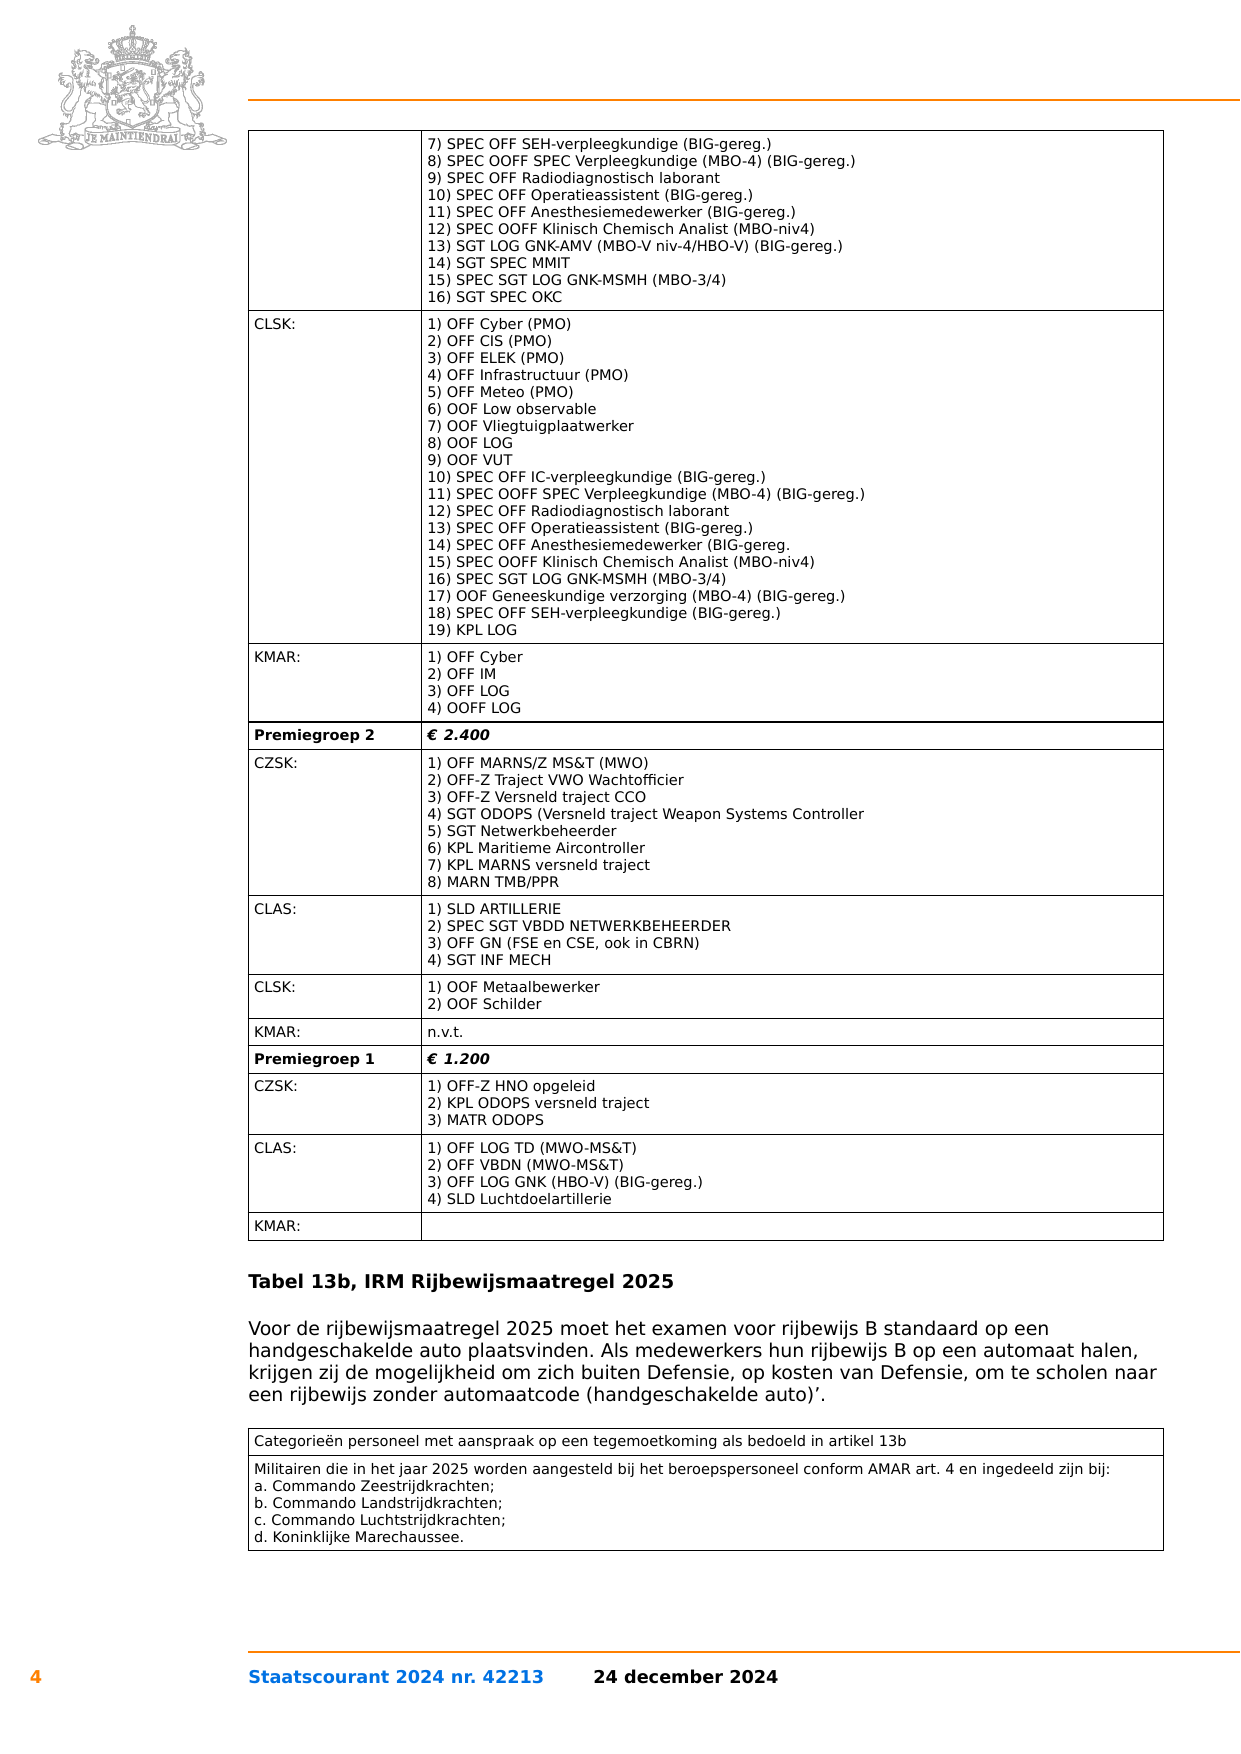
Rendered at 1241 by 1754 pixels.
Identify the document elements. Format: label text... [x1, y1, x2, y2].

table_cell n.v.t. [422, 1019, 1163, 1045]
text Voor de rijbewijsmaatregel 2025 moet het examen voor rijbewijs B standaard op een handgeschakelde auto plaatsvinden. Als medewerkers hun rijbewijs B op een automaat halen, krijgen zij de mogelijkheid om zich buiten Defensie, op kosten van Defensie, om te scholen naar een rijbewijs zonder automaatcode (handgeschakelde auto)’. [248, 1318, 1163, 1406]
table_cell Premiegroep 2 [249, 723, 421, 749]
table_cell 1) SLD ARTILLERIE 2) SPEC SGT VBDD NETWERKBEHEERDER 3) OFF GN (FSE en CSE, ook in CBRN) 4) SGT INF MECH [422, 896, 1163, 973]
table_cell CLAS: [249, 896, 421, 973]
table_cell CLSK: [249, 311, 421, 643]
picture [38, 25, 227, 150]
table_cell 7) SPEC OFF SEH-verpleegkundige (BIG-gereg.) 8) SPEC OOFF SPEC Verpleegkundige (MBO-4) (BIG-gereg.) 9) SPEC OFF Radiodiagnostisch laborant 10) SPEC OFF Operatieassistent (BIG-gereg.) 11) SPEC OFF Anesthesiemedewerker (BIG-gereg.) 12) SPEC OOFF Klinisch Chemisch Analist (MBO-niv4) 13) SGT LOG GNK-AMV (MBO-V niv-4/HBO-V) (BIG-gereg.) 14) SGT SPEC MMIT 15) SPEC SGT LOG GNK-MSMH (MBO-3/4) 16) SGT SPEC OKC [422, 131, 1163, 310]
subtitle Tabel 13b, IRM Rijbewijsmaatregel 2025 [248, 1271, 1163, 1293]
table_cell 1) OFF LOG TD (MWO-MS&T) 2) OFF VBDN (MWO-MS&T) 3) OFF LOG GNK (HBO-V) (BIG-gereg.) 4) SLD Luchtdoelartillerie [422, 1135, 1163, 1212]
table_cell KMAR: [249, 644, 421, 721]
table_cell CZSK: [249, 1074, 421, 1134]
table_cell € 1.200 [422, 1046, 1163, 1073]
table_cell CZSK: [249, 750, 421, 895]
table_cell KMAR: [249, 1213, 421, 1240]
table_cell KMAR: [249, 1019, 421, 1045]
table_cell 1) OFF Cyber (PMO) 2) OFF CIS (PMO) 3) OFF ELEK (PMO) 4) OFF Infrastructuur (PMO) 5) OFF Meteo (PMO) 6) OOF Low observable 7) OOF Vliegtuigplaatwerker 8) OOF LOG 9) OOF VUT 10) SPEC OFF IC-verpleegkundige (BIG-gereg.) 11) SPEC OOFF SPEC Verpleegkundige (MBO-4) (BIG-gereg.) 12) SPEC OFF Radiodiagnostisch laborant 13) SPEC OFF Operatieassistent (BIG-gereg.) 14) SPEC OFF Anesthesiemedewerker (BIG-gereg. 15) SPEC OOFF Klinisch Chemisch Analist (MBO-niv4) 16) SPEC SGT LOG GNK-MSMH (MBO-3/4) 17) OOF Geneeskundige verzorging (MBO-4) (BIG-gereg.) 18) SPEC OFF SEH-verpleegkundige (BIG-gereg.) 19) KPL LOG [422, 311, 1163, 643]
table_cell 1) OFF Cyber 2) OFF IM 3) OFF LOG 4) OOFF LOG [422, 644, 1163, 721]
table_cell 1) OOF Metaalbewerker 2) OOF Schilder [422, 975, 1163, 1018]
table_cell Militairen die in het jaar 2025 worden aangesteld bij het beroepspersoneel conform AMAR art. 4 en ingedeeld zijn bij: a. Commando Zeestrijdkrachten; b. Commando Landstrijdkrachten; c. Commando Luchtstrijdkrachten; d. Koninklijke Marechaussee. [249, 1456, 1163, 1550]
table_cell [422, 1213, 1163, 1240]
table_cell CLAS: [249, 1135, 421, 1212]
table_cell 1) OFF-Z HNO opgeleid 2) KPL ODOPS versneld traject 3) MATR ODOPS [422, 1074, 1163, 1134]
table_cell CLSK: [249, 975, 421, 1018]
table_cell Premiegroep 1 [249, 1046, 421, 1073]
table_cell 1) OFF MARNS/Z MS&T (MWO) 2) OFF-Z Traject VWO Wachtofficier 3) OFF-Z Versneld traject CCO 4) SGT ODOPS (Versneld traject Weapon Systems Controller 5) SGT Netwerkbeheerder 6) KPL Maritieme Aircontroller 7) KPL MARNS versneld traject 8) MARN TMB/PPR [422, 750, 1163, 895]
table_header Categorieën personeel met aanspraak op een tegemoetkoming als bedoeld in artikel 13b [249, 1429, 1163, 1455]
table_cell € 2.400 [422, 723, 1163, 749]
table_cell [249, 131, 421, 310]
